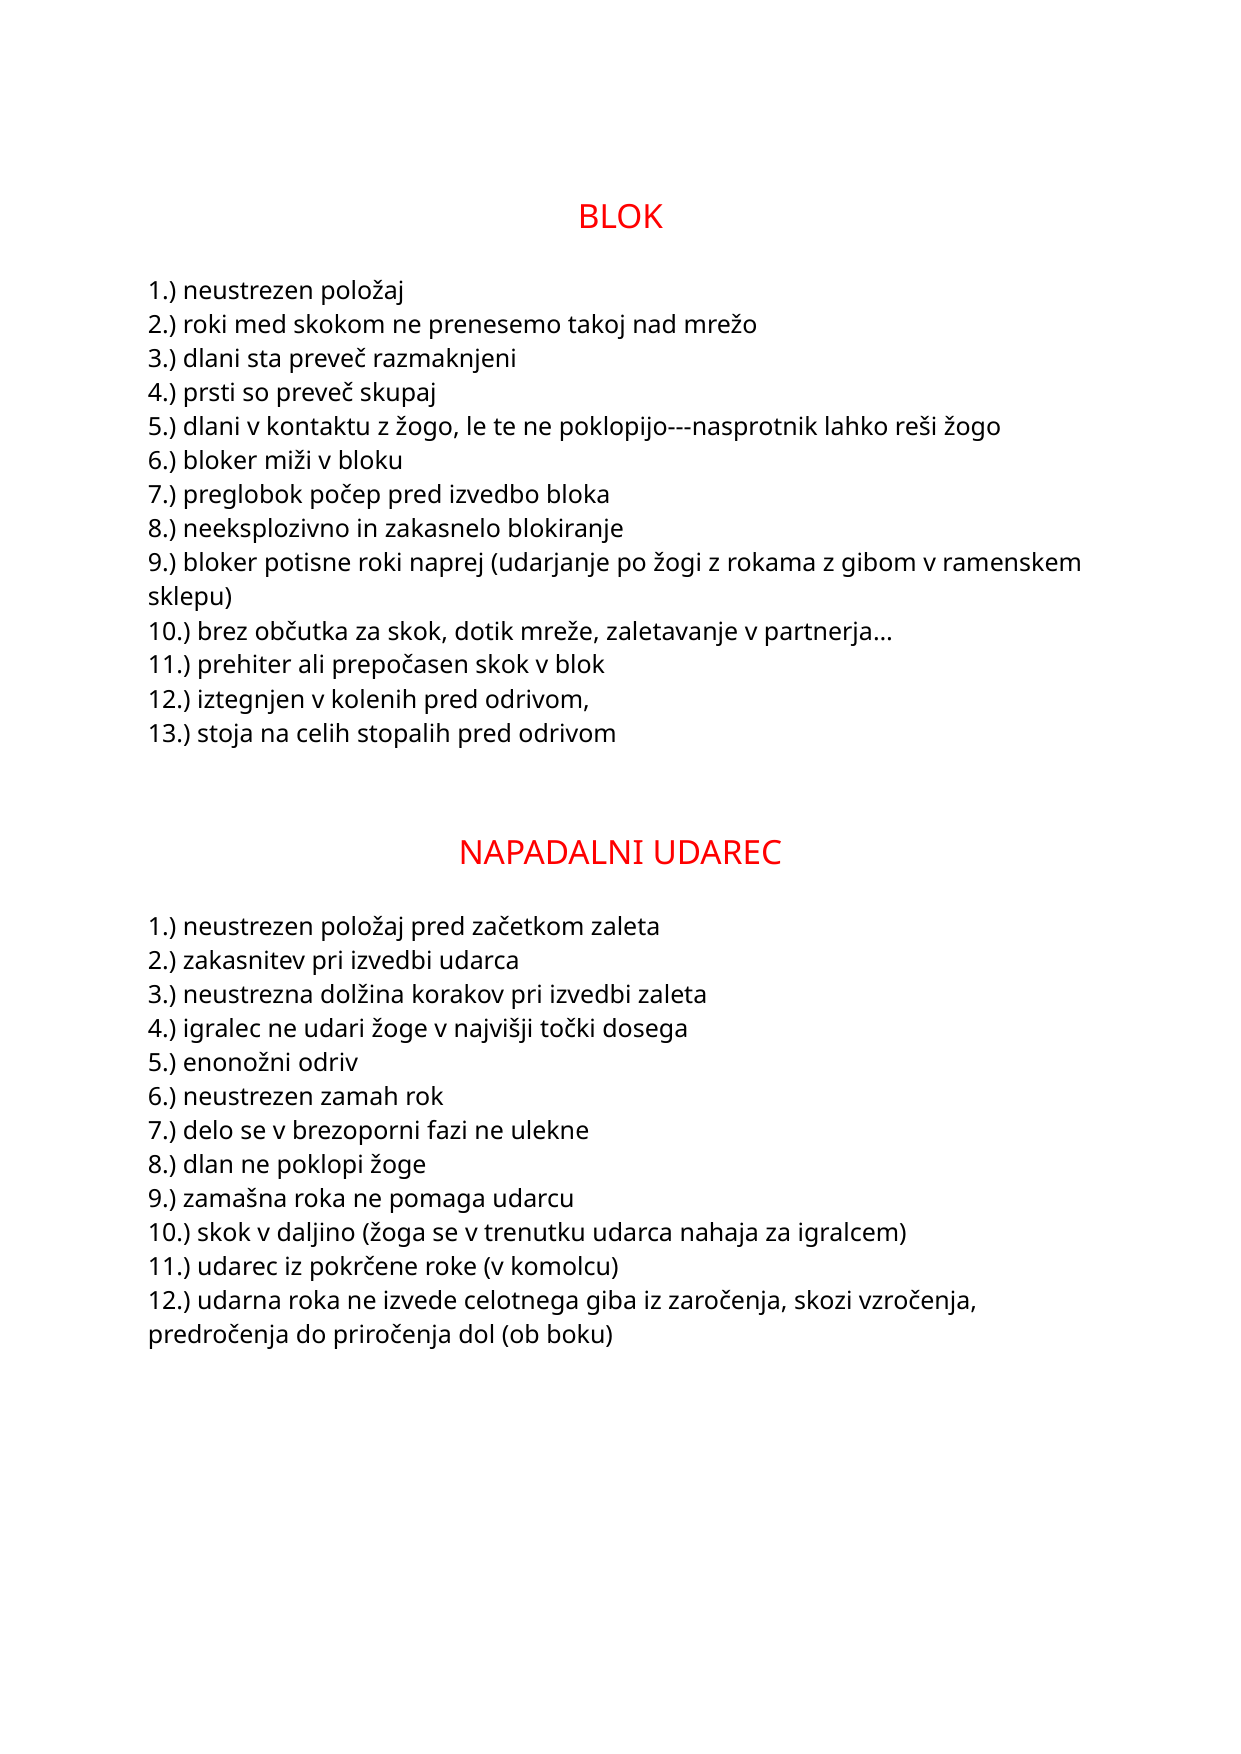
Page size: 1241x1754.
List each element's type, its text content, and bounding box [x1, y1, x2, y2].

text 11.) prehiter ali prepočasen skok v blok [148, 647, 1093, 681]
text NAPADALNI UDAREC [148, 829, 1093, 874]
text BLOK [148, 193, 1093, 238]
text 4.) prsti so preveč skupaj [148, 375, 1093, 409]
text 1.) neustrezen položaj [148, 272, 1093, 307]
text 12.) udarna roka ne izvede celotnega giba iz zaročenja, skozi vzročenja, predročenja do priročenja dol (ob boku) [148, 1283, 1093, 1351]
text 11.) udarec iz pokrčene roke (v komolcu) [148, 1249, 1093, 1283]
text 6.) bloker miži v bloku [148, 443, 1093, 477]
text 9.) zamašna roka ne pomaga udarcu [148, 1181, 1093, 1215]
text 3.) neustrezna dolžina korakov pri izvedbi zaleta [148, 976, 1093, 1011]
text 7.) delo se v brezoporni fazi ne ulekne [148, 1113, 1093, 1147]
text 7.) preglobok počep pred izvedbo bloka [148, 477, 1093, 511]
text 8.) neeksplozivno in zakasnelo blokiranje [148, 511, 1093, 545]
text 2.) zakasnitev pri izvedbi udarca [148, 942, 1093, 976]
text 10.) brez občutka za skok, dotik mreže, zaletavanje v partnerja… [148, 613, 1093, 647]
text 6.) neustrezen zamah rok [148, 1079, 1093, 1113]
text 9.) bloker potisne roki naprej (udarjanje po žogi z rokama z gibom v ramenskem sklepu) [148, 545, 1093, 613]
text 5.) dlani v kontaktu z žogo, le te ne poklopijo---nasprotnik lahko reši žogo [148, 409, 1093, 443]
text 4.) igralec ne udari žoge v najvišji točki dosega [148, 1011, 1093, 1044]
text 8.) dlan ne poklopi žoge [148, 1147, 1093, 1181]
text 13.) stoja na celih stopalih pred odrivom [148, 715, 1093, 749]
text 10.) skok v daljino (žoga se v trenutku udarca nahaja za igralcem) [148, 1215, 1093, 1249]
text 3.) dlani sta preveč razmaknjeni [148, 341, 1093, 375]
text 5.) enonožni odriv [148, 1044, 1093, 1079]
text 1.) neustrezen položaj pred začetkom zaleta [148, 908, 1093, 942]
text 12.) iztegnjen v kolenih pred odrivom, [148, 681, 1093, 715]
text 2.) roki med skokom ne prenesemo takoj nad mrežo [148, 307, 1093, 341]
